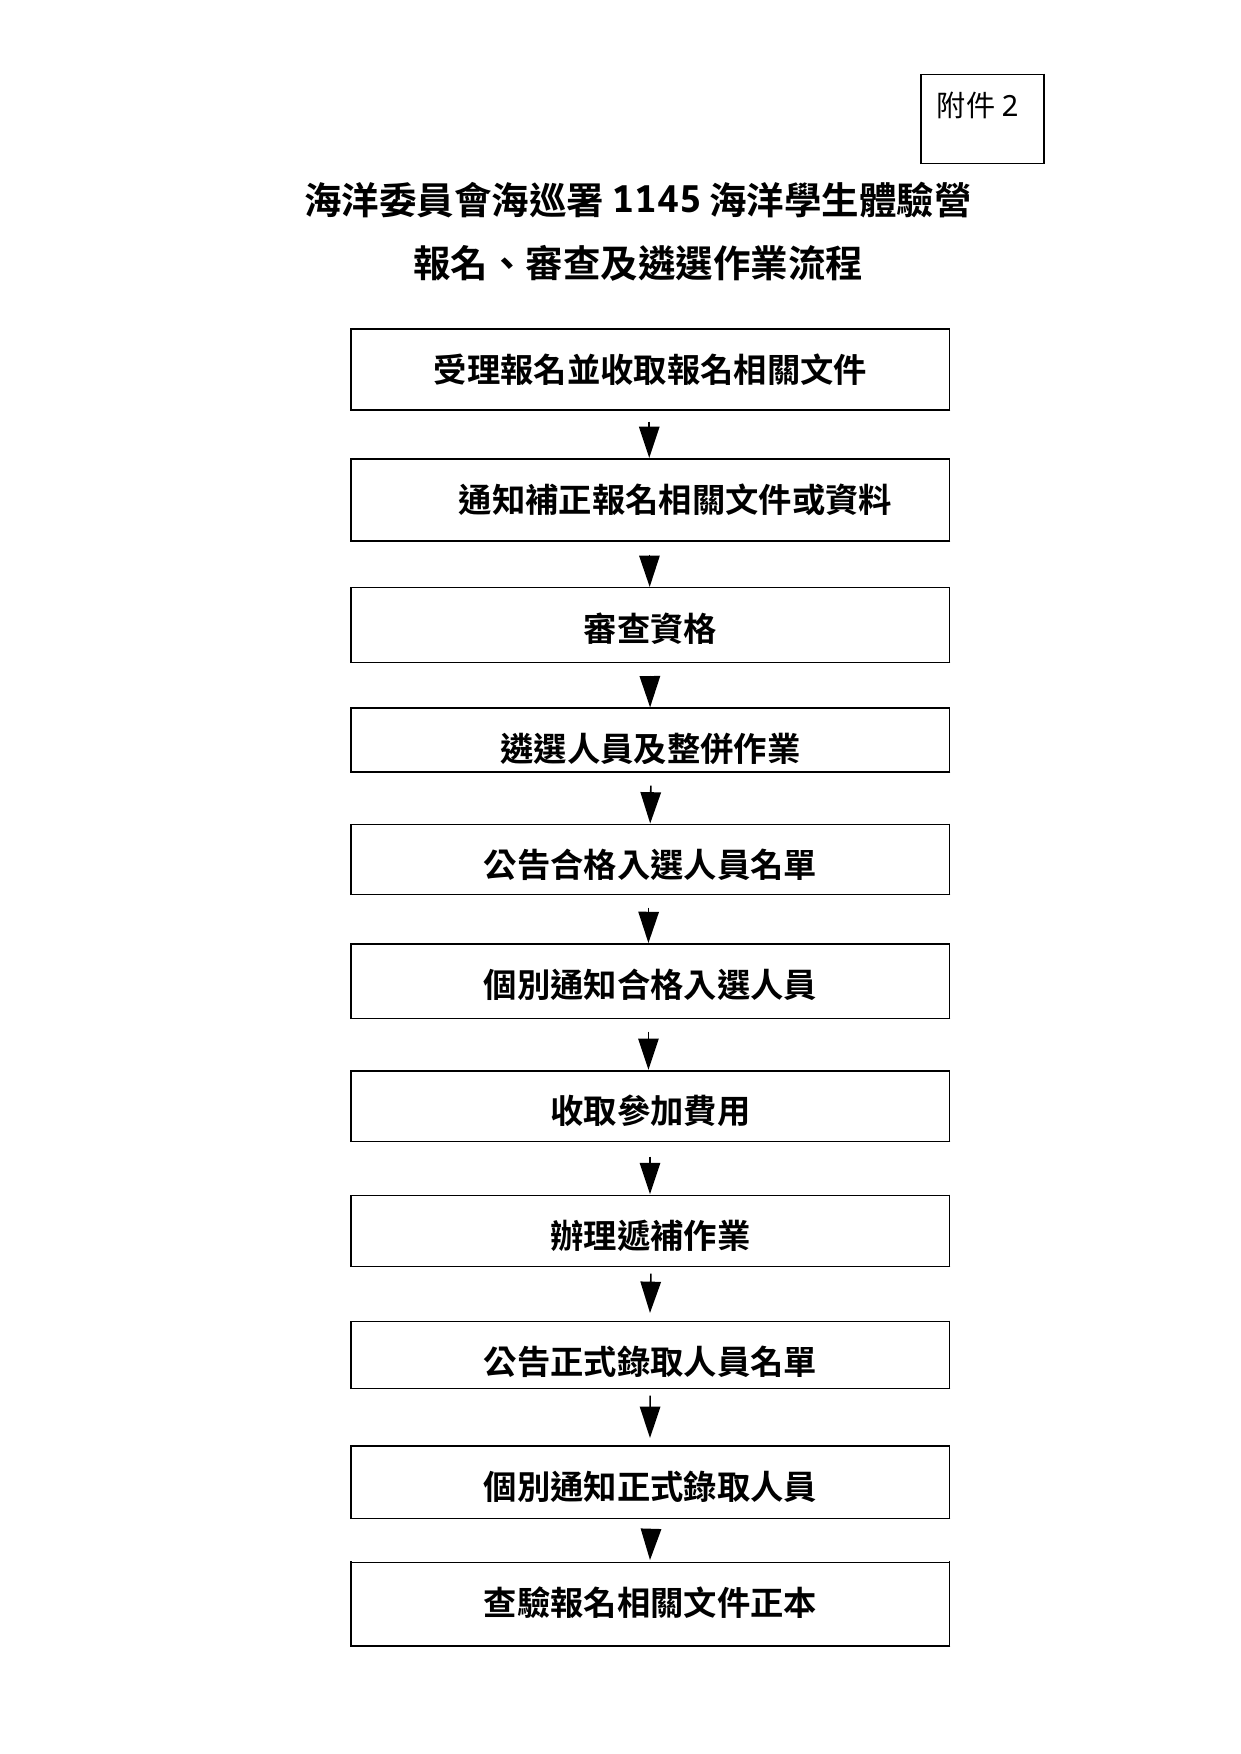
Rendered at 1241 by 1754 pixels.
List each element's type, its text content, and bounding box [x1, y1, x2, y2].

text 海洋委員會海巡署1145海洋學生體驗營 [187, 157, 1088, 219]
text 報名、審查及遴選作業流程 [187, 219, 1088, 282]
text 個別通知正式錄取人員 [367, 1454, 934, 1510]
text 個別通知合格入選人員 [367, 952, 934, 1008]
text 遴選人員及整併作業 [367, 716, 934, 764]
text 辦理遞補作業 [367, 1203, 934, 1258]
text [922, 75, 1043, 163]
text 受理報名並收取報名相關文件 [367, 337, 934, 393]
text 通知補正報名相關文件或資料 [417, 467, 934, 523]
text 審查資格 [367, 596, 934, 652]
text 收取參加費用 [367, 1079, 934, 1133]
text 附件2 [937, 83, 1028, 125]
text 公告合格入選人員名單 [367, 833, 934, 886]
text 查驗報名相關文件正本 [367, 1571, 934, 1627]
text 公告正式錄取人員名單 [367, 1329, 934, 1380]
